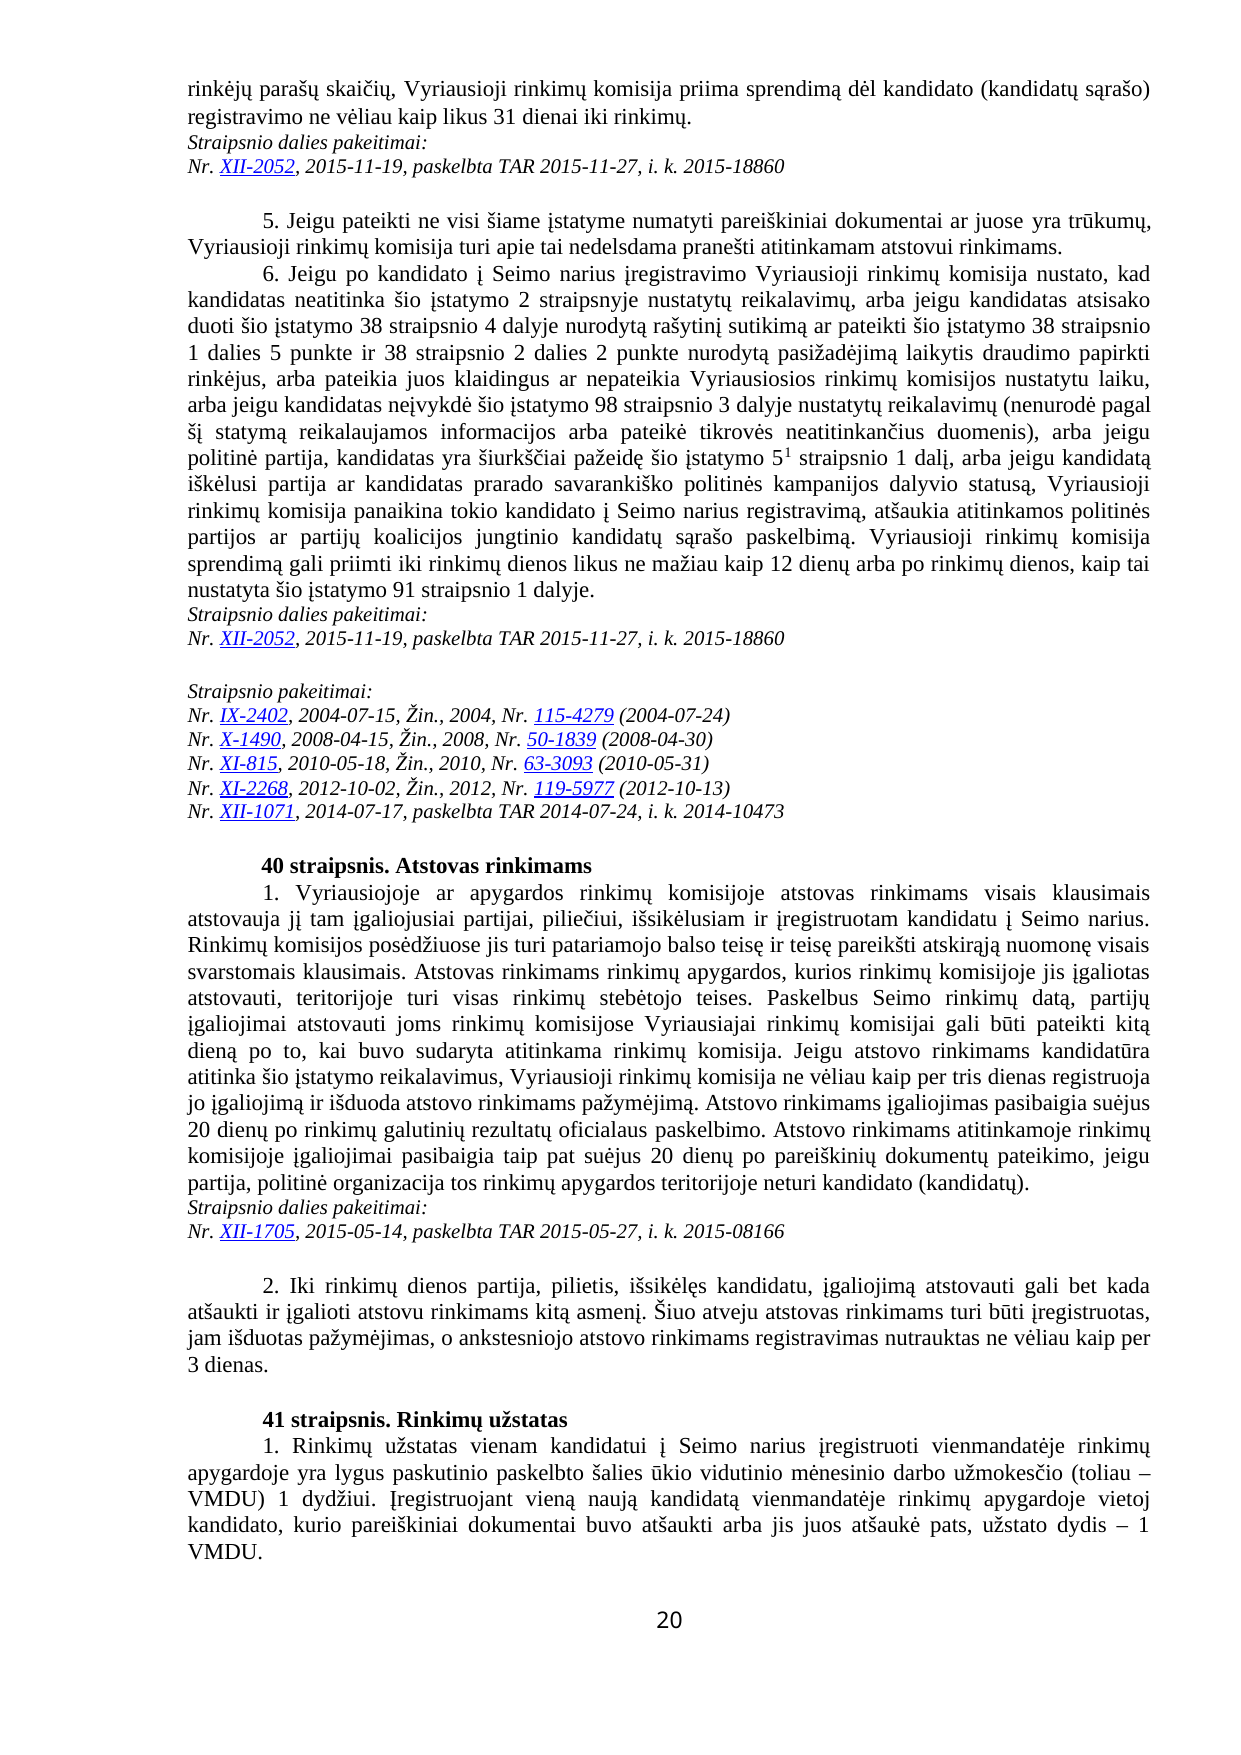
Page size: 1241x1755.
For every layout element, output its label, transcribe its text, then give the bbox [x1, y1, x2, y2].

text 5. Jeigu pateikti ne visi šiame įstatyme numatyti pareiškiniai dokumentai ar juose yra trūkumų, Vyriausioji rinkimų komisija turi apie tai nedelsdama pranešti atitinkamam atstovui rinkimams. [187, 207, 1152, 260]
text 41 straipsnis. Rinkimų užstatas [187, 1406, 1152, 1432]
text rinkėjų parašų skaičių, Vyriausioji rinkimų komisija priima sprendimą dėl kandidato (kandidatų sąrašo) registravimo ne vėliau kaip likus 31 dienai iki rinkimų. [187, 75, 1152, 130]
text Nr. XI-2268, 2012-10-02, Žin., 2012, Nr. 119-5977 (2012-10-13) [187, 775, 1152, 799]
text Straipsnio dalies pakeitimai: [187, 1195, 1152, 1219]
text Nr. XII-1071, 2014-07-17, paskelbta TAR 2014-07-24, i. k. 2014-10473 [187, 799, 1152, 823]
text Nr. X-1490, 2008-04-15, Žin., 2008, Nr. 50-1839 (2008-04-30) [187, 727, 1152, 751]
text 1. Vyriausiojoje ar apygardos rinkimų komisijoje atstovas rinkimams visais klausimais atstovauja jį tam įgaliojusiai partijai, piliečiui, išsikėlusiam ir įregistruotam kandidatu į Seimo narius. Rinkimų komisijos posėdžiuose jis turi patariamojo balso teisę ir teisę pareikšti atskirąją nuomonę visais svarstomais klausimais. Atstovas rinkimams rinkimų apygardos, kurios rinkimų komisijoje jis įgaliotas atstovauti, teritorijoje turi visas rinkimų stebėtojo teises. Paskelbus Seimo rinkimų datą, partijų įgaliojimai atstovauti joms rinkimų komisijose Vyriausiajai rinkimų komisijai gali būti pateikti kitą dieną po to, kai buvo sudaryta atitinkama rinkimų komisija. Jeigu atstovo rinkimams kandidatūra atitinka šio įstatymo reikalavimus, Vyriausioji rinkimų komisija ne vėliau kaip per tris dienas registruoja jo įgaliojimą ir išduoda atstovo rinkimams pažymėjimą. Atstovo rinkimams įgaliojimas pasibaigia suėjus 20 dienų po rinkimų galutinių rezultatų oficialaus paskelbimo. Atstovo rinkimams atitinkamoje rinkimų komisijoje įgaliojimai pasibaigia taip pat suėjus 20 dienų po pareiškinių dokumentų pateikimo, jeigu partija, politinė organizacija tos rinkimų apygardos teritorijoje neturi kandidato (kandidatų). [187, 879, 1152, 1195]
text 40 straipsnis. Atstovas rinkimams [187, 852, 1152, 879]
text Nr. XII-2052, 2015-11-19, paskelbta TAR 2015-11-27, i. k. 2015-18860 [187, 626, 1152, 650]
text Straipsnio dalies pakeitimai: [187, 602, 1152, 626]
text 1. Rinkimų užstatas vienam kandidatui į Seimo narius įregistruoti vienmandatėje rinkimų apygardoje yra lygus paskutinio paskelbto šalies ūkio vidutinio mėnesinio darbo užmokesčio (toliau – VMDU) 1 dydžiui. Įregistruojant vieną naują kandidatą vienmandatėje rinkimų apygardoje vietoj kandidato, kurio pareiškiniai dokumentai buvo atšaukti arba jis juos atšaukė pats, užstato dydis – 1 VMDU. [187, 1432, 1152, 1564]
text 2. Iki rinkimų dienos partija, pilietis, išsikėlęs kandidatu, įgaliojimą atstovauti gali bet kada atšaukti ir įgalioti atstovu rinkimams kitą asmenį. Šiuo atveju atstovas rinkimams turi būti įregistruotas, jam išduotas pažymėjimas, o ankstesniojo atstovo rinkimams registravimas nutrauktas ne vėliau kaip per 3 dienas. [187, 1272, 1152, 1377]
text Nr. IX-2402, 2004-07-15, Žin., 2004, Nr. 115-4279 (2004-07-24) [187, 703, 1152, 727]
text 6. Jeigu po kandidato į Seimo narius įregistravimo Vyriausioji rinkimų komisija nustato, kad kandidatas neatitinka šio įstatymo 2 straipsnyje nustatytų reikalavimų, arba jeigu kandidatas atsisako duoti šio įstatymo 38 straipsnio 4 dalyje nurodytą rašytinį sutikimą ar pateikti šio įstatymo 38 straipsnio 1 dalies 5 punkte ir 38 straipsnio 2 dalies 2 punkte nurodytą pasižadėjimą laikytis draudimo papirkti rinkėjus, arba pateikia juos klaidingus ar nepateikia Vyriausiosios rinkimų komisijos nustatytu laiku, arba jeigu kandidatas neįvykdė šio įstatymo 98 straipsnio 3 dalyje nustatytų reikalavimų (nenurodė pagal šį statymą reikalaujamos informacijos arba pateikė tikrovės neatitinkančius duomenis), arba jeigu politinė partija, kandidatas yra šiurkščiai pažeidę šio įstatymo 51 straipsnio 1 dalį, arba jeigu kandidatą iškėlusi partija ar kandidatas prarado savarankiško politinės kampanijos dalyvio statusą, Vyriausioji rinkimų komisija panaikina tokio kandidato į Seimo narius registravimą, atšaukia atitinkamos politinės partijos ar partijų koalicijos jungtinio kandidatų sąrašo paskelbimą. Vyriausioji rinkimų komisija sprendimą gali priimti iki rinkimų dienos likus ne mažiau kaip 12 dienų arba po rinkimų dienos, kaip tai nustatyta šio įstatymo 91 straipsnio 1 dalyje. [187, 260, 1152, 602]
text Nr. XI-815, 2010-05-18, Žin., 2010, Nr. 63-3093 (2010-05-31) [187, 751, 1152, 775]
text Nr. XII-2052, 2015-11-19, paskelbta TAR 2015-11-27, i. k. 2015-18860 [187, 154, 1152, 178]
text Straipsnio pakeitimai: [187, 679, 1152, 703]
text Nr. XII-1705, 2015-05-14, paskelbta TAR 2015-05-27, i. k. 2015-08166 [187, 1219, 1152, 1243]
text Straipsnio dalies pakeitimai: [187, 130, 1152, 154]
